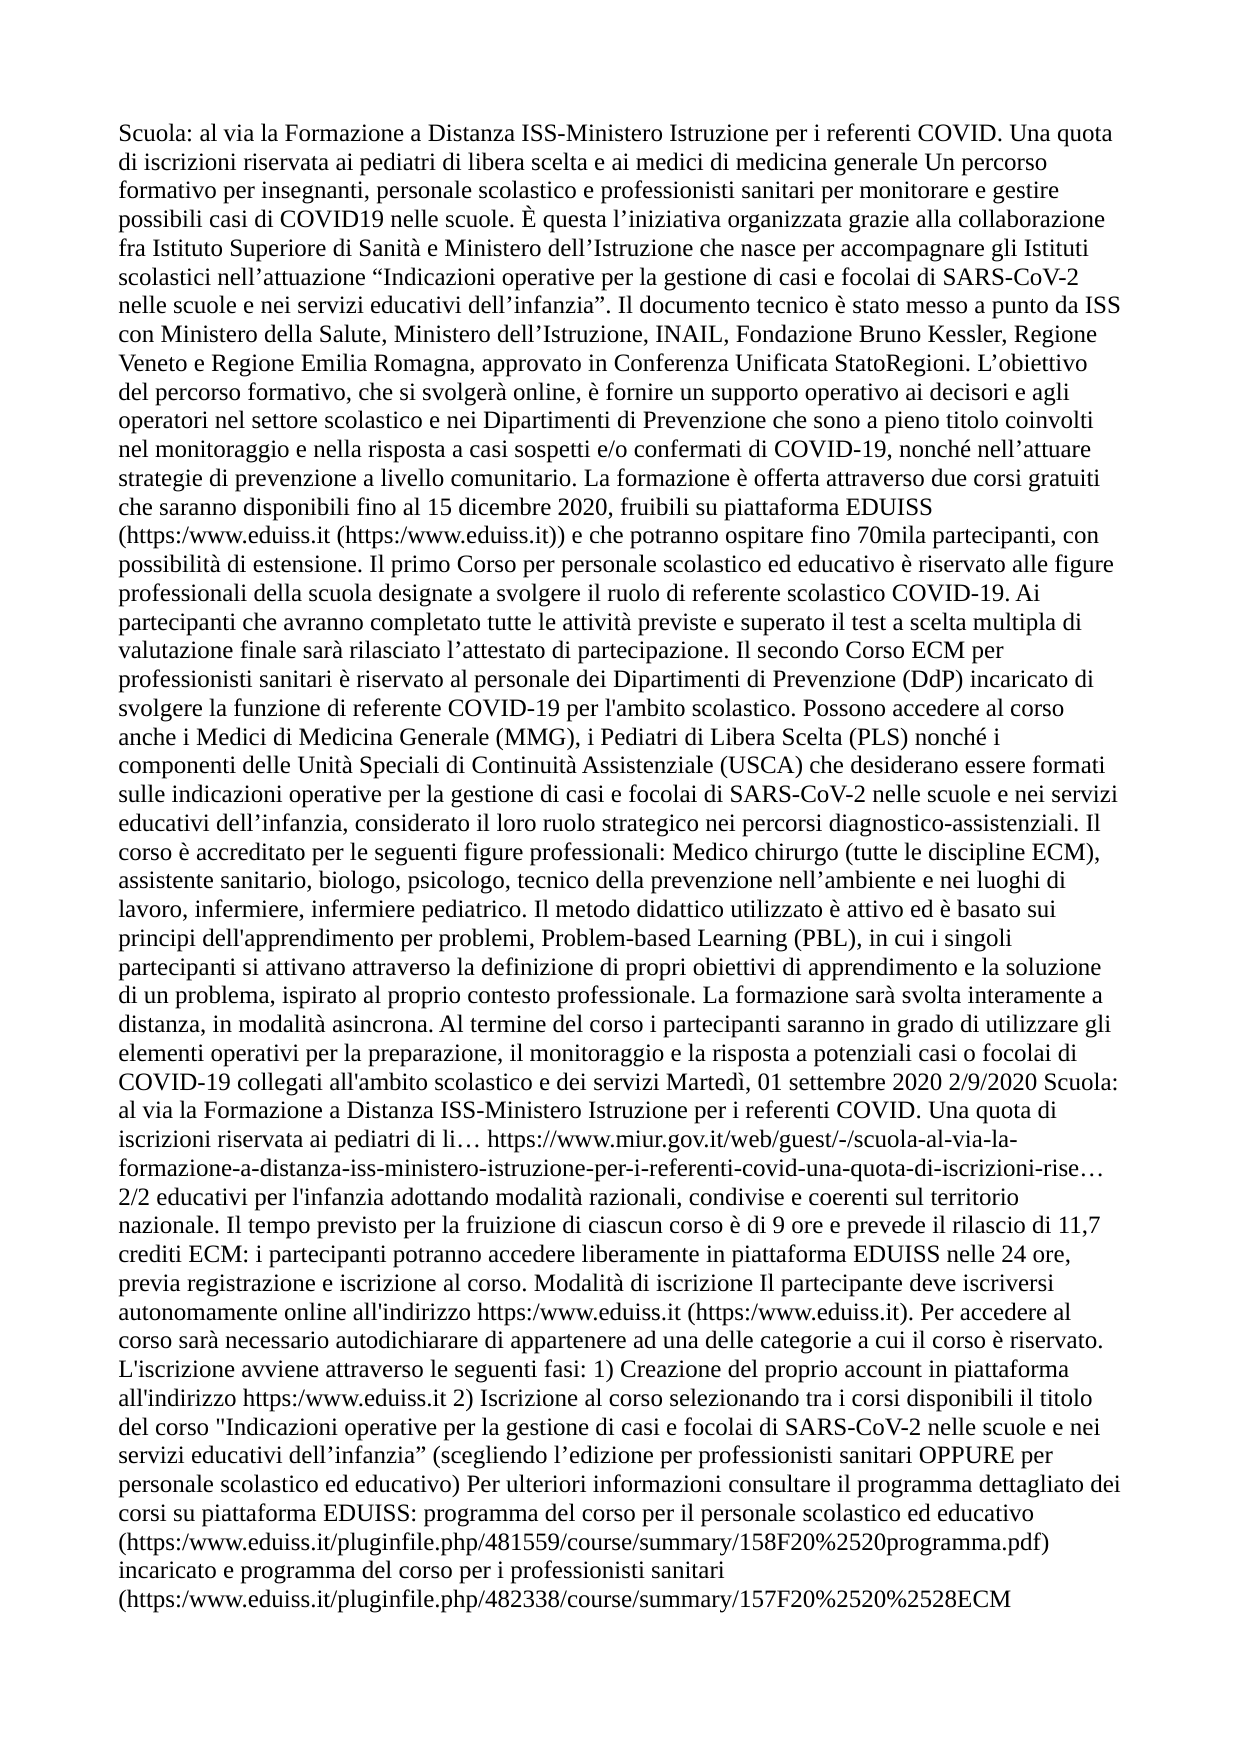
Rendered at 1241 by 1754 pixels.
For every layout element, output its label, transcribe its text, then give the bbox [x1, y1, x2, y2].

text Scuola: al via la Formazione a Distanza ISS-Ministero Istruzione per i referenti COVID. Una quota di iscrizioni riservata ai pediatri di libera scelta e ai medici di medicina generale Un percorso formativo per insegnanti, personale scolastico e professionisti sanitari per monitorare e gestire possibili casi di COVID19 nelle scuole. È questa l’iniziativa organizzata grazie alla collaborazione fra Istituto Superiore di Sanità e Ministero dell’Istruzione che nasce per accompagnare gli Istituti scolastici nell’attuazione “Indicazioni operative per la gestione di casi e focolai di SARS-CoV-2 nelle scuole e nei servizi educativi dell’infanzia”. Il documento tecnico è stato messo a punto da ISS con Ministero della Salute, Ministero dell’Istruzione, INAIL, Fondazione Bruno Kessler, Regione Veneto e Regione Emilia Romagna, approvato in Conferenza Unificata StatoRegioni. L’obiettivo del percorso formativo, che si svolgerà online, è fornire un supporto operativo ai decisori e agli operatori nel settore scolastico e nei Dipartimenti di Prevenzione che sono a pieno titolo coinvolti nel monitoraggio e nella risposta a casi sospetti e/o confermati di COVID-19, nonché nell’attuare strategie di prevenzione a livello comunitario. La formazione è offerta attraverso due corsi gratuiti che saranno disponibili fino al 15 dicembre 2020, fruibili su piattaforma EDUISS (https:/www.eduiss.it (https:/www.eduiss.it)) e che potranno ospitare fino 70mila partecipanti, con possibilità di estensione. Il primo Corso per personale scolastico ed educativo è riservato alle figure professionali della scuola designate a svolgere il ruolo di referente scolastico COVID-19. Ai partecipanti che avranno completato tutte le attività previste e superato il test a scelta multipla di valutazione finale sarà rilasciato l’attestato di partecipazione. Il secondo Corso ECM per professionisti sanitari è riservato al personale dei Dipartimenti di Prevenzione (DdP) incaricato di svolgere la funzione di referente COVID-19 per l'ambito scolastico. Possono accedere al corso anche i Medici di Medicina Generale (MMG), i Pediatri di Libera Scelta (PLS) nonché i componenti delle Unità Speciali di Continuità Assistenziale (USCA) che desiderano essere formati sulle indicazioni operative per la gestione di casi e focolai di SARS-CoV-2 nelle scuole e nei servizi educativi dell’infanzia, considerato il loro ruolo strategico nei percorsi diagnostico-assistenziali. Il corso è accreditato per le seguenti figure professionali: Medico chirurgo (tutte le discipline ECM), assistente sanitario, biologo, psicologo, tecnico della prevenzione nell’ambiente e nei luoghi di lavoro, infermiere, infermiere pediatrico. Il metodo didattico utilizzato è attivo ed è basato sui principi dell'apprendimento per problemi, Problem-based Learning (PBL), in cui i singoli partecipanti si attivano attraverso la definizione di propri obiettivi di apprendimento e la soluzione di un problema, ispirato al proprio contesto professionale. La formazione sarà svolta interamente a distanza, in modalità asincrona. Al termine del corso i partecipanti saranno in grado di utilizzare gli elementi operativi per la preparazione, il monitoraggio e la risposta a potenziali casi o focolai di COVID-19 collegati all'ambito scolastico e dei servizi Martedì, 01 settembre 2020 2/9/2020 Scuola: al via la Formazione a Distanza ISS-Ministero Istruzione per i referenti COVID. Una quota di iscrizioni riservata ai pediatri di li… https://www.miur.gov.it/web/guest/-/scuola-al-via-la-formazione-a-distanza-iss-ministero-istruzione-per-i-referenti-covid-una-quota-di-iscrizioni-rise… 2/2 educativi per l'infanzia adottando modalità razionali, condivise e coerenti sul territorio nazionale. Il tempo previsto per la fruizione di ciascun corso è di 9 ore e prevede il rilascio di 11,7 crediti ECM: i partecipanti potranno accedere liberamente in piattaforma EDUISS nelle 24 ore, previa registrazione e iscrizione al corso. Modalità di iscrizione Il partecipante deve iscriversi autonomamente online all'indirizzo https:/www.eduiss.it (https:/www.eduiss.it). Per accedere al corso sarà necessario autodichiarare di appartenere ad una delle categorie a cui il corso è riservato. L'iscrizione avviene attraverso le seguenti fasi: 1) Creazione del proprio account in piattaforma all'indirizzo https:/www.eduiss.it 2) Iscrizione al corso selezionando tra i corsi disponibili il titolo del corso "Indicazioni operative per la gestione di casi e focolai di SARS-CoV-2 nelle scuole e nei servizi educativi dell’infanzia” (scegliendo l’edizione per professionisti sanitari OPPURE per personale scolastico ed educativo) Per ulteriori informazioni consultare il programma dettagliato dei corsi su piattaforma EDUISS: programma del corso per il personale scolastico ed educativo (https:/www.eduiss.it/pluginfile.php/481559/course/summary/158F20%2520programma.pdf) incaricato e programma del corso per i professionisti sanitari (https:/www.eduiss.it/pluginfile.php/482338/course/summary/157F20%2520%2528ECM [118, 118, 1122, 1613]
